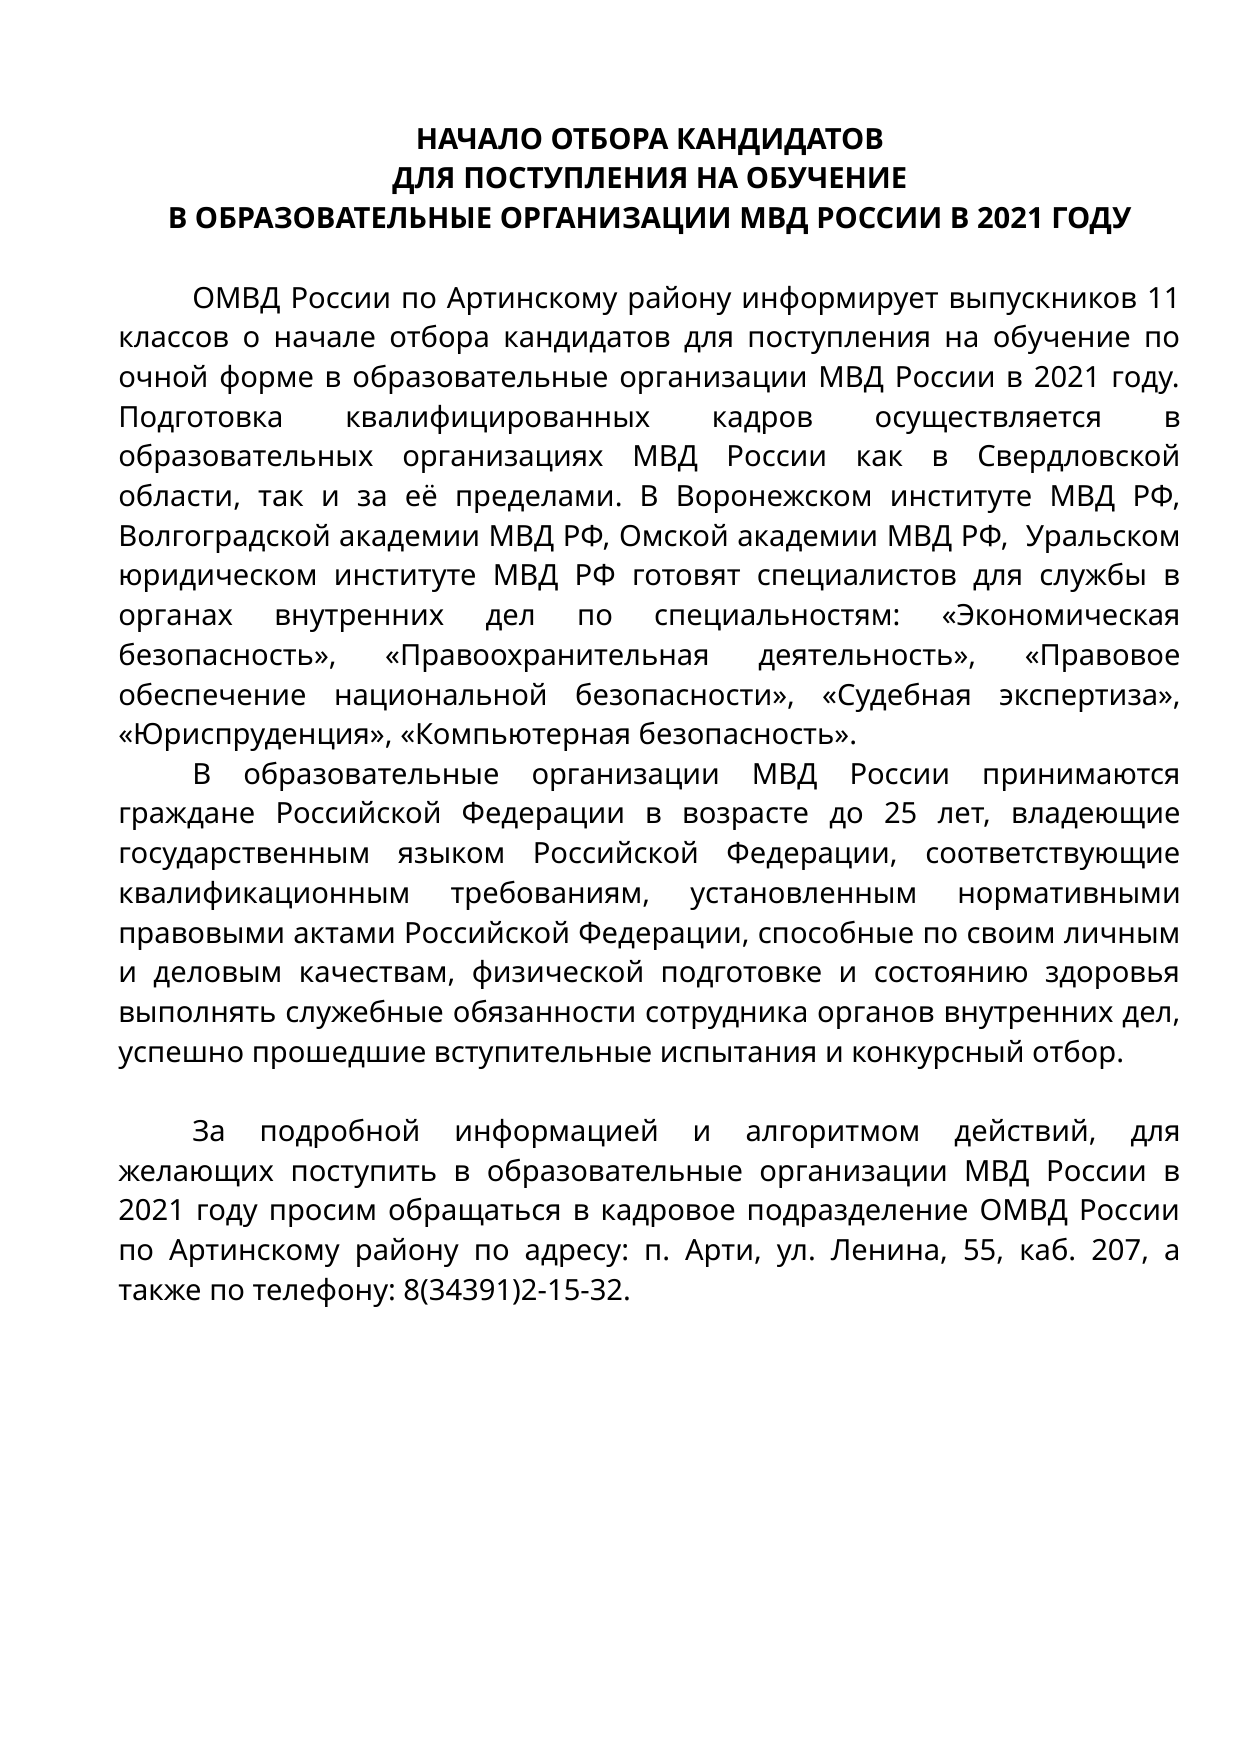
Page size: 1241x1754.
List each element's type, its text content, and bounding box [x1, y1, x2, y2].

text ОМВД России по Артинскому району информирует выпускников 11 классов о начале отбора кандидатов для поступления на обучение по очной форме в образовательные организации МВД России в 2021 году. Подготовка квалифицированных кадров осуществляется в образовательных организациях МВД России как в Свердловской области, так и за её пределами. В Воронежском институте МВД РФ, Волгоградской академии МВД РФ, Омской академии МВД РФ, Уральском юридическом институте МВД РФ готовят специалистов для службы в органах внутренних дел по специальностям: «Экономическая безопасность», «Правоохранительная деятельность», «Правовое обеспечение национальной безопасности», «Судебная экспертиза», «Юриспруденция», «Компьютерная безопасность». [118, 277, 1181, 753]
text В образовательные организации МВД России принимаются граждане Российской Федерации в возрасте до 25 лет, владеющие государственным языком Российской Федерации, соответствующие квалификационным требованиям, установленным нормативными правовыми актами Российской Федерации, способные по своим личным и деловым качествам, физической подготовке и состоянию здоровья выполнять служебные обязанности сотрудника органов внутренних дел, успешно прошедшие вступительные испытания и конкурсный отбор. [118, 753, 1181, 1071]
text За подробной информацией и алгоритмом действий, для желающих поступить в образовательные организации МВД России в 2021 году просим обращаться в кадровое подразделение ОМВД России по Артинскому району по адресу: п. Арти, ул. Ленина, 55, каб. 207, а также по телефону: 8(34391)2-15-32. [118, 1110, 1181, 1309]
text ДЛЯ ПОСТУПЛЕНИЯ НА ОБУЧЕНИЕ [118, 158, 1181, 197]
text В ОБРАЗОВАТЕЛЬНЫЕ ОРГАНИЗАЦИИ МВД РОССИИ В 2021 ГОДУ [118, 197, 1181, 237]
text НАЧАЛО ОТБОРА КАНДИДАТОВ [118, 118, 1181, 158]
